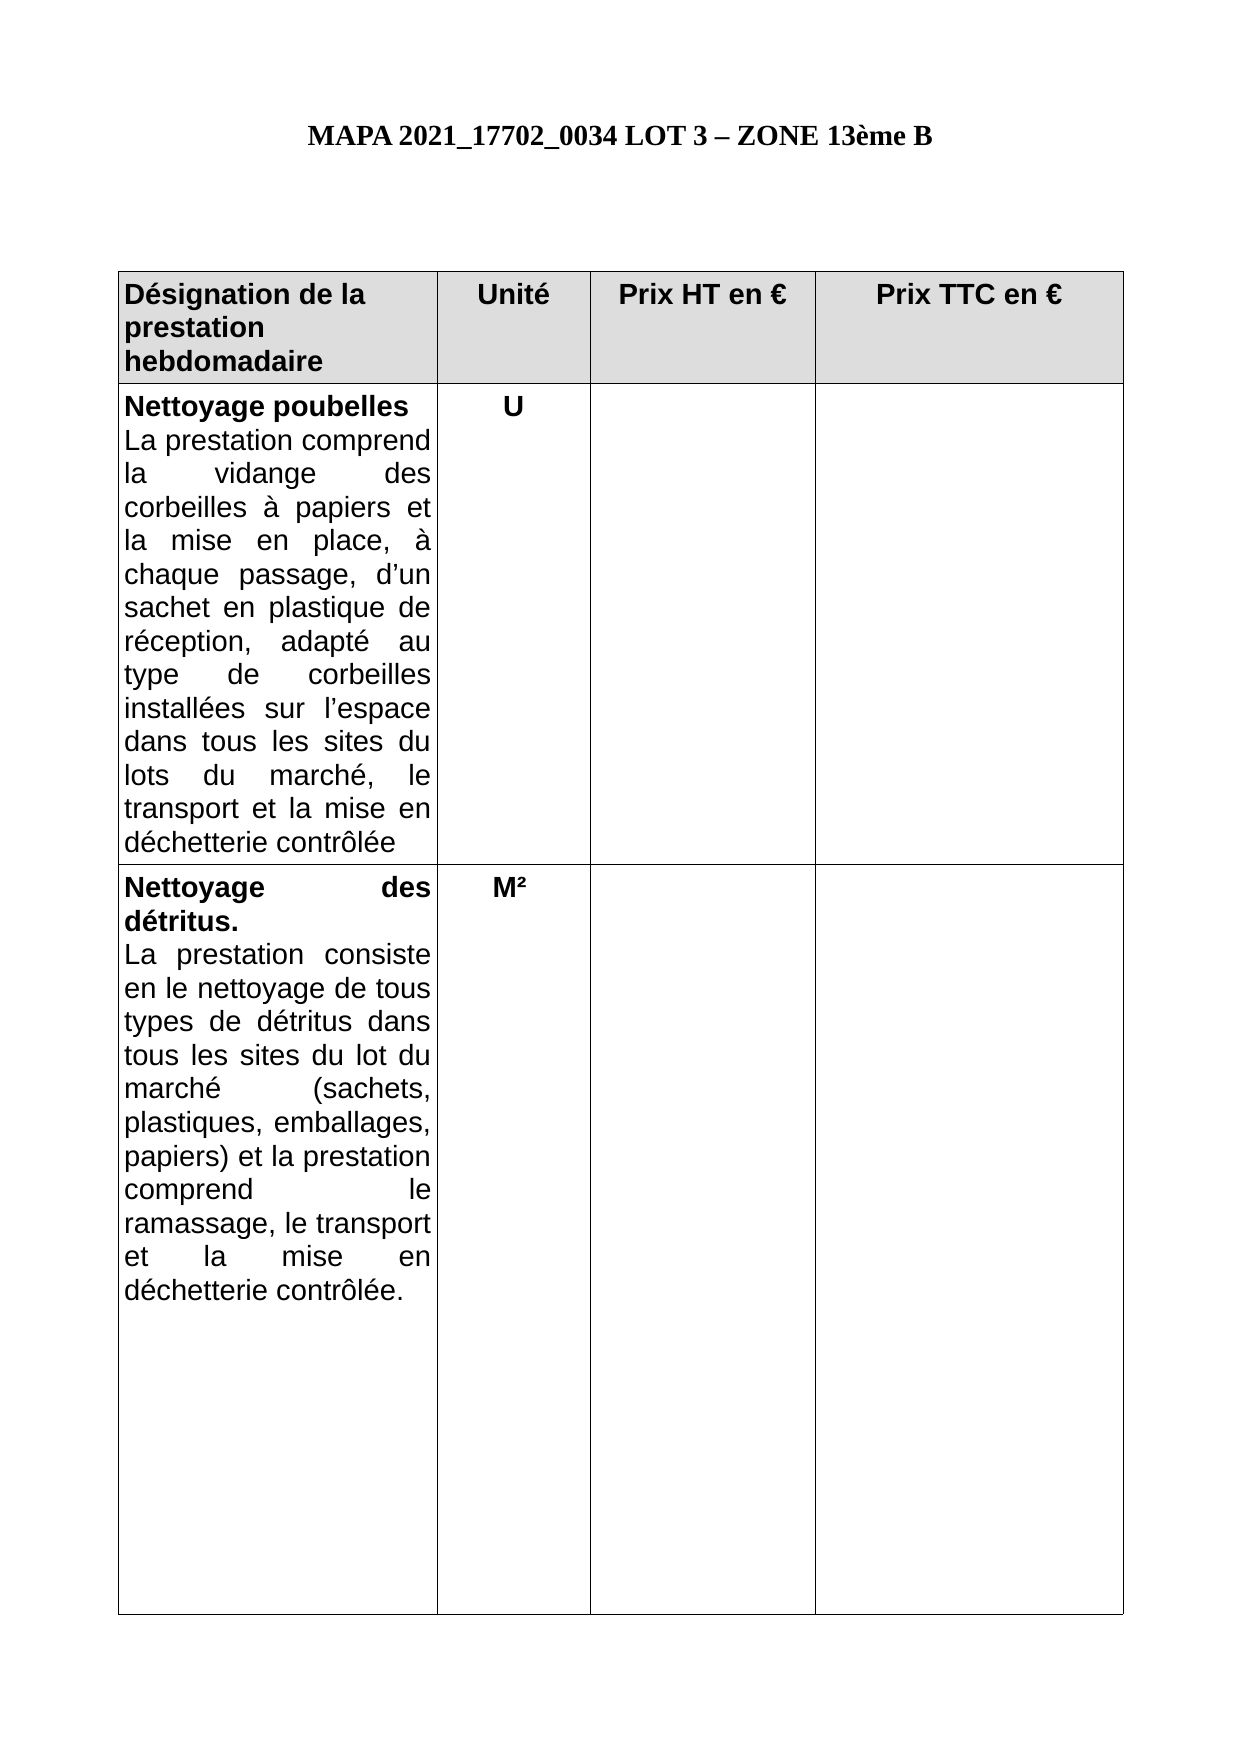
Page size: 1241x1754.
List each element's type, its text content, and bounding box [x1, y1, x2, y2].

table_cell Nettoyage des détritus. La prestation consiste en le nettoyage de tous types de détritus dans tous les sites du lot du marché (sachets, plastiques, emballages, papiers) et la prestation comprend le ramassage, le transport et la mise en déchetterie contrôlée. [119, 865, 437, 1614]
table_cell U [438, 384, 590, 864]
table_header Unité [438, 272, 590, 383]
table_cell [591, 384, 815, 864]
text MAPA 2021_17702_0034 LOT 3 – ZONE 13ème B [118, 118, 1122, 152]
table_header Désignation de la prestation hebdomadaire [119, 272, 437, 383]
table_cell Nettoyage poubelles La prestation comprend la vidange des corbeilles à papiers et la mise en place, à chaque passage, d’un sachet en plastique de réception, adapté au type de corbeilles installées sur l’espace dans tous les sites du lots du marché, le transport et la mise en déchetterie contrôlée [119, 384, 437, 864]
table_cell [816, 865, 1123, 1614]
table_header Prix TTC en € [816, 272, 1123, 383]
table_header Prix HT en € [591, 272, 815, 383]
table_cell [591, 865, 815, 1614]
table_cell [816, 384, 1123, 864]
table_cell M² [438, 865, 590, 1614]
